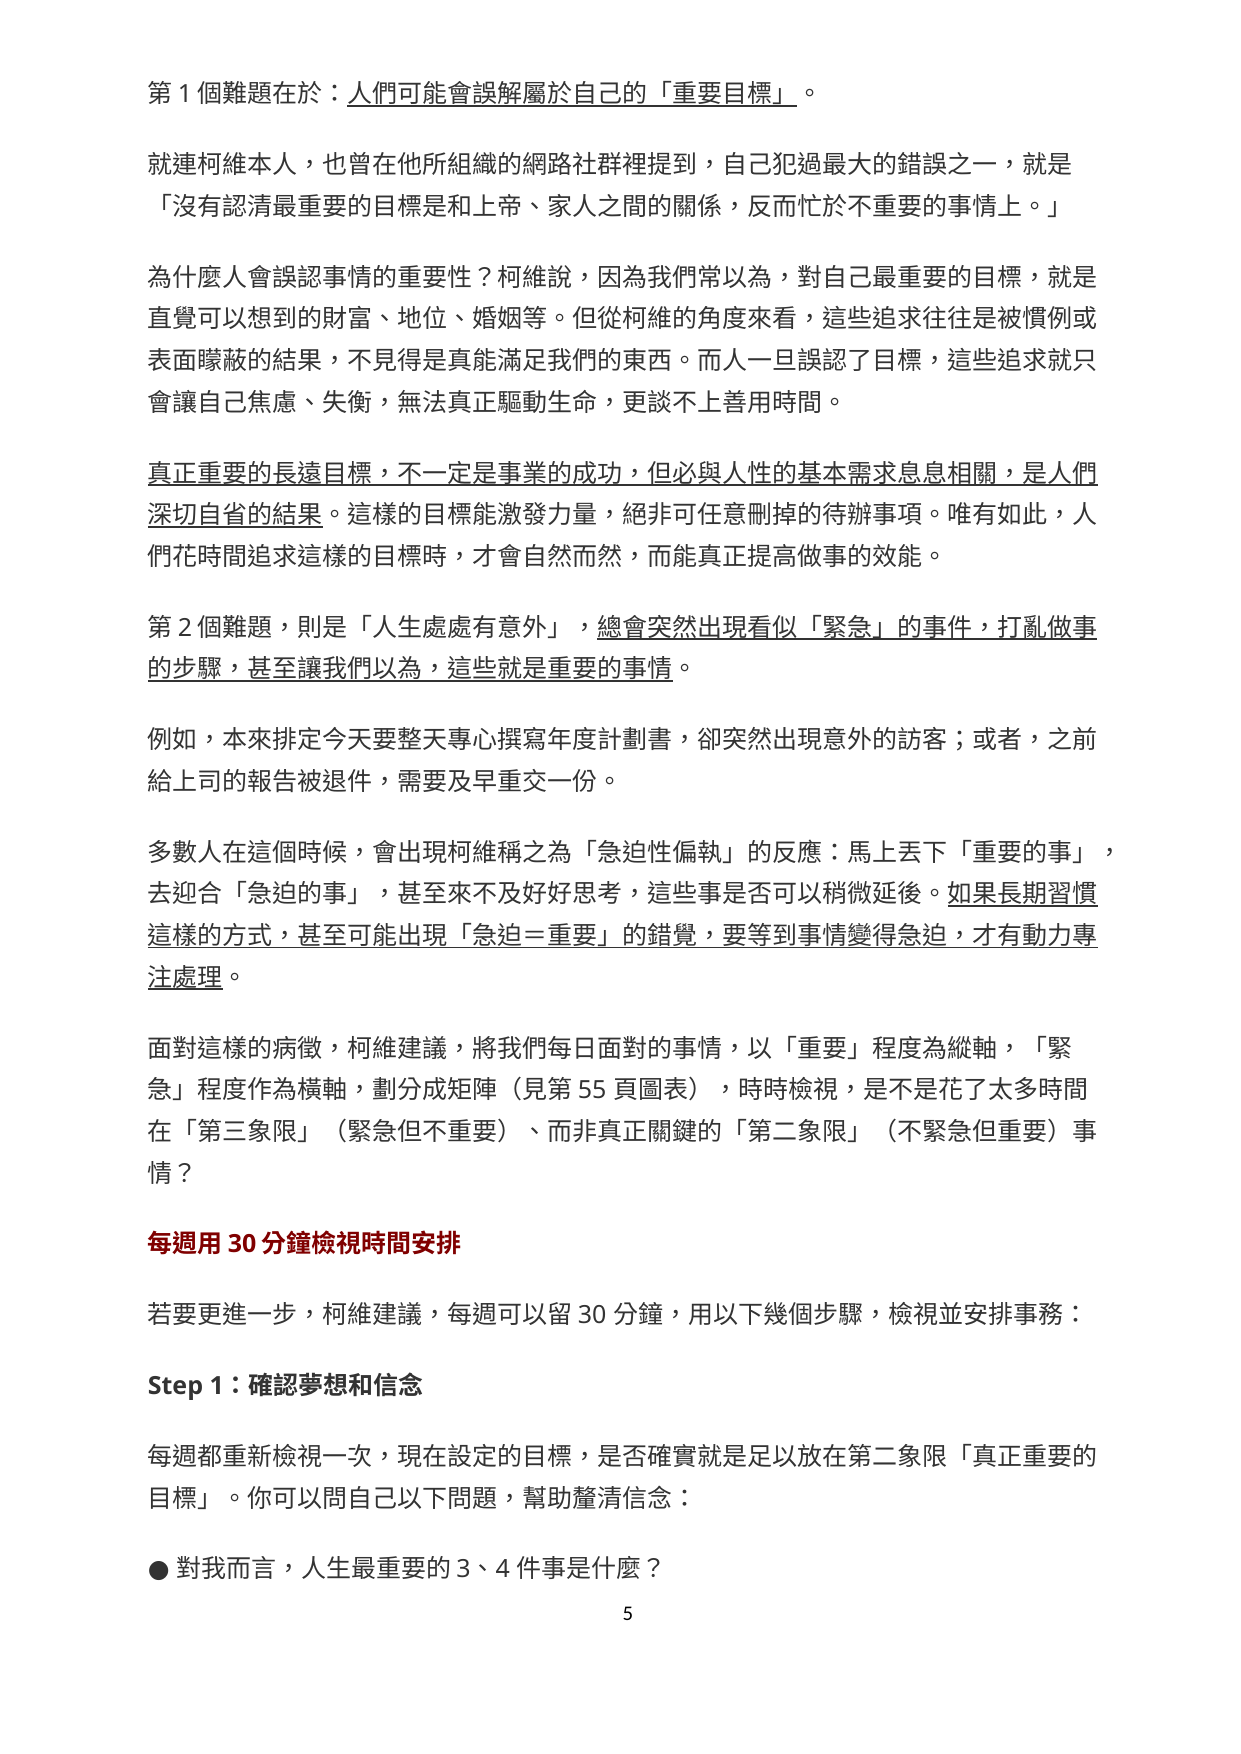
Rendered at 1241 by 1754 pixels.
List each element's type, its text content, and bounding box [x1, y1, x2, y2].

text 若要更進一步，柯維建議，每週可以留30 分鐘，用以下幾個步驟，檢視並安排事務： [148, 1295, 1107, 1331]
text 就連柯維本人，也曾在他所組織的網路社群裡提到，自己犯過最大的錯誤之一，就是「沒有認清最重要的目標是和上帝、家人之間的關係，反而忙於不重要的事情上。」 [148, 145, 1107, 223]
text 第1個難題在於：人們可能會誤解屬於自己的「重要目標」。 [148, 74, 1107, 110]
text 真正重要的長遠目標，不一定是事業的成功，但必與人性的基本需求息息相關，是人們深切自省的結果。這樣的目標能激發力量，絕非可任意刪掉的待辦事項。唯有如此，人們花時間追求這樣的目標時，才會自然而然，而能真正提高做事的效能。 [148, 453, 1107, 573]
text ● 對我而言，人生最重要的3、4 件事是什麼？ [148, 1549, 1107, 1585]
text 每週都重新檢視一次，現在設定的目標，是否確實就是足以放在第二象限「真正重要的目標」。你可以問自己以下問題，幫助釐清信念： [148, 1436, 1107, 1514]
text 面對這樣的病徵，柯維建議，將我們每日面對的事情，以「重要」程度為縱軸，「緊急」程度作為橫軸，劃分成矩陣（見第55 頁圖表），時時檢視，是不是花了太多時間在「第三象限」（緊急但不重要）、而非真正關鍵的「第二象限」（不緊急但重要）事情？ [148, 1028, 1107, 1189]
text 每週用30分鐘檢視時間安排 [148, 1224, 1107, 1260]
text Step 1：確認夢想和信念 [148, 1366, 1107, 1402]
text 第2個難題，則是「人生處處有意外」，總會突然出現看似「緊急」的事件，打亂做事的步驟，甚至讓我們以為，這些就是重要的事情。 [148, 607, 1107, 685]
text 多數人在這個時候，會出現柯維稱之為「急迫性偏執」的反應：馬上丟下「重要的事」，去迎合「急迫的事」，甚至來不及好好思考，這些事是否可以稍微延後。如果長期習慣這樣的方式，甚至可能出現「急迫＝重要」的錯覺，要等到事情變得急迫，才有動力專注處理。 [148, 832, 1107, 993]
text 例如，本來排定今天要整天專心撰寫年度計劃書，卻突然出現意外的訪客；或者，之前給上司的報告被退件，需要及早重交一份。 [148, 720, 1107, 798]
text 為什麼人會誤認事情的重要性？柯維說，因為我們常以為，對自己最重要的目標，就是直覺可以想到的財富、地位、婚姻等。但從柯維的角度來看，這些追求往往是被慣例或表面矇蔽的結果，不見得是真能滿足我們的東西。而人一旦誤認了目標，這些追求就只會讓自己焦慮、失衡，無法真正驅動生命，更談不上善用時間。 [148, 257, 1107, 418]
